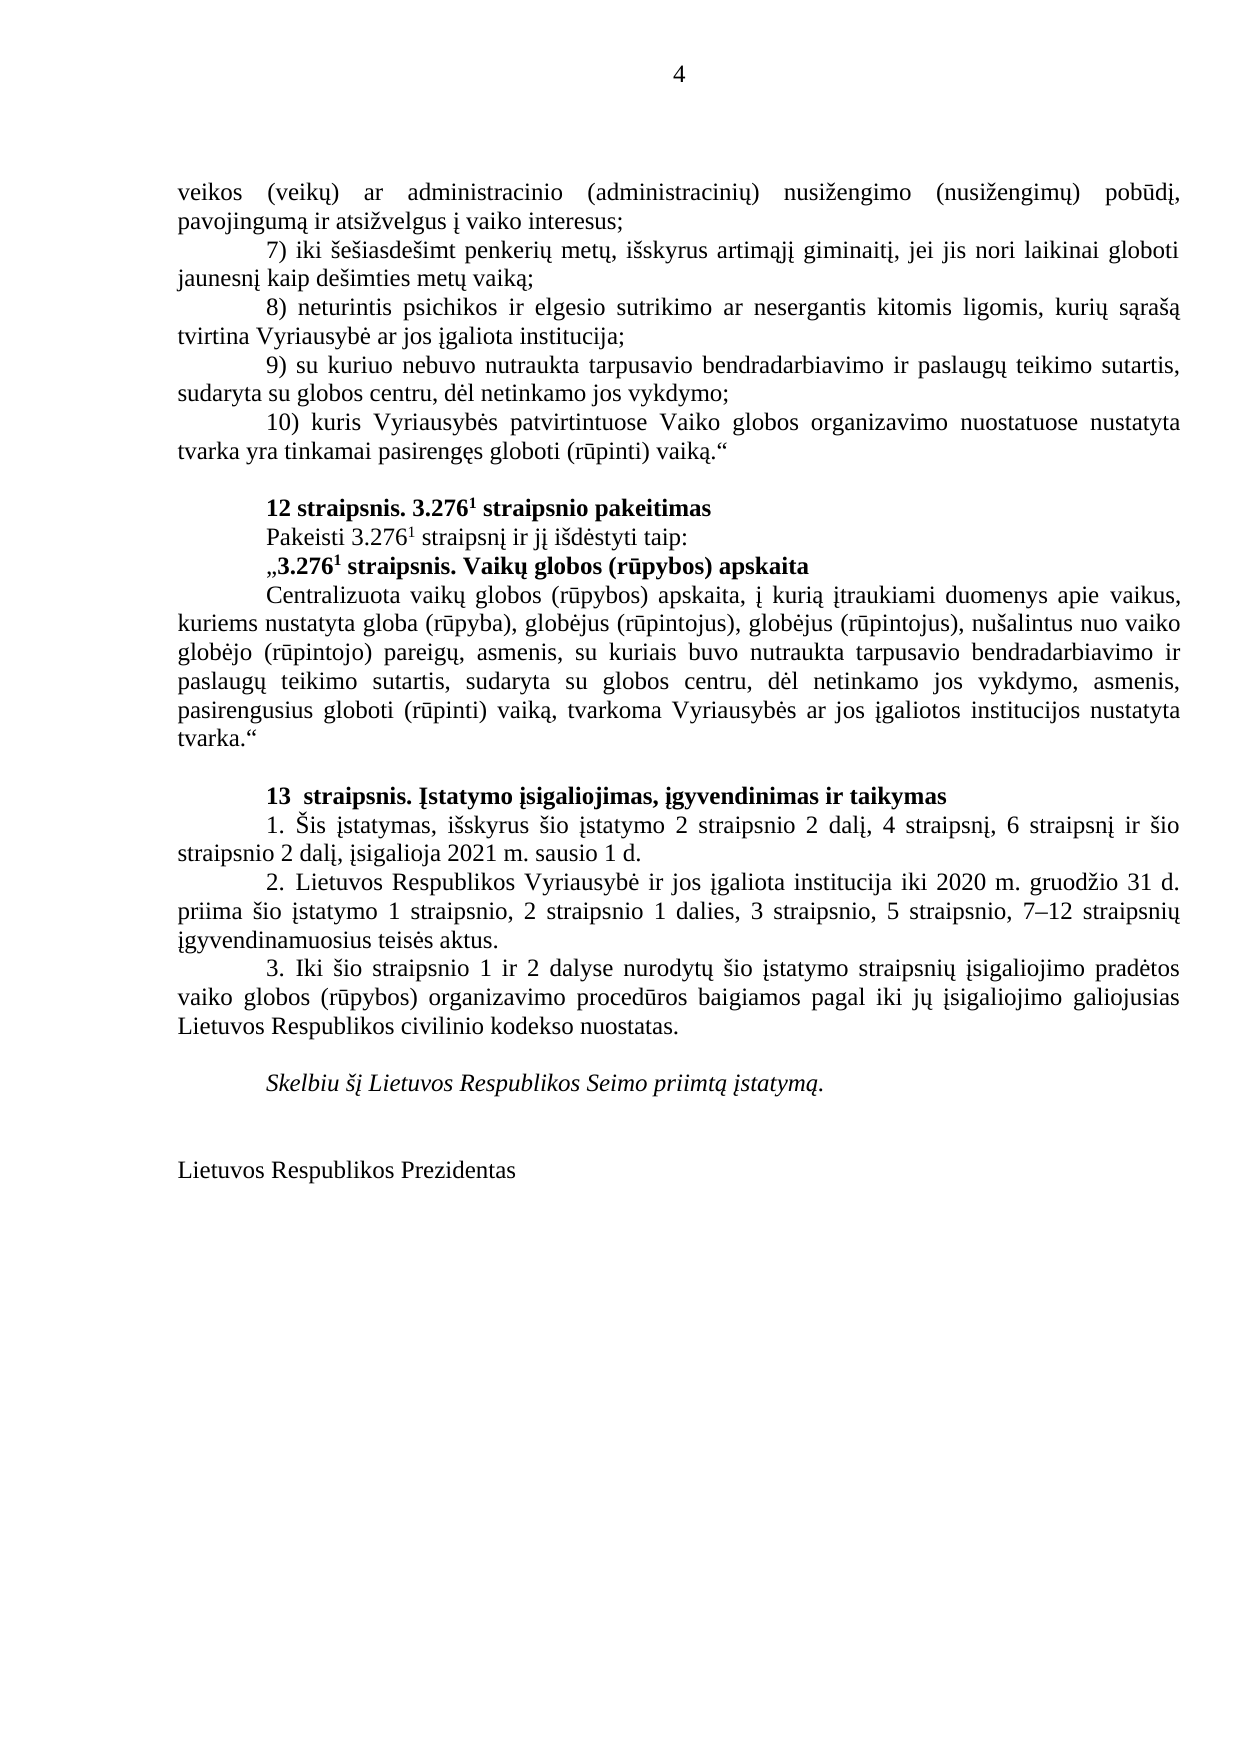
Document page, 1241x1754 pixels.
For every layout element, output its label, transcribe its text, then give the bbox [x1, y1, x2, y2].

text veikos (veikų) ar administracinio (administracinių) nusižengimo (nusižengimų) pobūdį, pavojingumą ir atsižvelgus į vaiko interesus; [177, 177, 1181, 235]
text Skelbiu šį Lietuvos Respublikos Seimo priimtą įstatymą. [177, 1068, 1181, 1097]
text 12 straipsnis. 3.2761 straipsnio pakeitimas [177, 493, 1181, 522]
text Centralizuota vaikų globos (rūpybos) apskaita, į kurią įtraukiami duomenys apie vaikus, kuriems nustatyta globa (rūpyba), globėjus (rūpintojus), globėjus (rūpintojus), nušalintus nuo vaiko globėjo (rūpintojo) pareigų, asmenis, su kuriais buvo nutraukta tarpusavio bendradarbiavimo ir paslaugų teikimo sutartis, sudaryta su globos centru, dėl netinkamo jos vykdymo, asmenis, pasirengusius globoti (rūpinti) vaiką, tvarkoma Vyriausybės ar jos įgaliotos institucijos nustatyta tvarka.“ [177, 580, 1181, 752]
text 10) kuris Vyriausybės patvirtintuose Vaiko globos organizavimo nuostatuose nustatyta tvarka yra tinkamai pasirengęs globoti (rūpinti) vaiką.“ [177, 407, 1181, 465]
text 13 straipsnis. Įstatymo įsigaliojimas, įgyvendinimas ir taikymas [266, 781, 1181, 810]
text 7) iki šešiasdešimt penkerių metų, išskyrus artimąjį giminaitį, jei jis nori laikinai globoti jaunesnį kaip dešimties metų vaiką; [177, 235, 1181, 292]
text Lietuvos Respublikos Prezidentas [177, 1155, 1181, 1183]
text 8) neturintis psichikos ir elgesio sutrikimo ar nesergantis kitomis ligomis, kurių sąrašą tvirtina Vyriausybė ar jos įgaliota institucija; [177, 292, 1181, 350]
text 2. Lietuvos Respublikos Vyriausybė ir jos įgaliota institucija iki 2020 m. gruodžio 31 d. priima šio įstatymo 1 straipsnio, 2 straipsnio 1 dalies, 3 straipsnio, 5 straipsnio, 7–12 straipsnių įgyvendinamuosius teisės aktus. [177, 867, 1181, 953]
text 1. Šis įstatymas, išskyrus šio įstatymo 2 straipsnio 2 dalį, 4 straipsnį, 6 straipsnį ir šio straipsnio 2 dalį, įsigalioja 2021 m. sausio 1 d. [177, 810, 1181, 867]
text 9) su kuriuo nebuvo nutraukta tarpusavio bendradarbiavimo ir paslaugų teikimo sutartis, sudaryta su globos centru, dėl netinkamo jos vykdymo; [177, 350, 1181, 407]
text „3.2761 straipsnis. Vaikų globos (rūpybos) apskaita [177, 551, 1181, 580]
text Pakeisti 3.2761 straipsnį ir jį išdėstyti taip: [177, 522, 1181, 551]
text 3. Iki šio straipsnio 1 ir 2 dalyse nurodytų šio įstatymo straipsnių įsigaliojimo pradėtos vaiko globos (rūpybos) organizavimo procedūros baigiamos pagal iki jų įsigaliojimo galiojusias Lietuvos Respublikos civilinio kodekso nuostatas. [177, 953, 1181, 1040]
